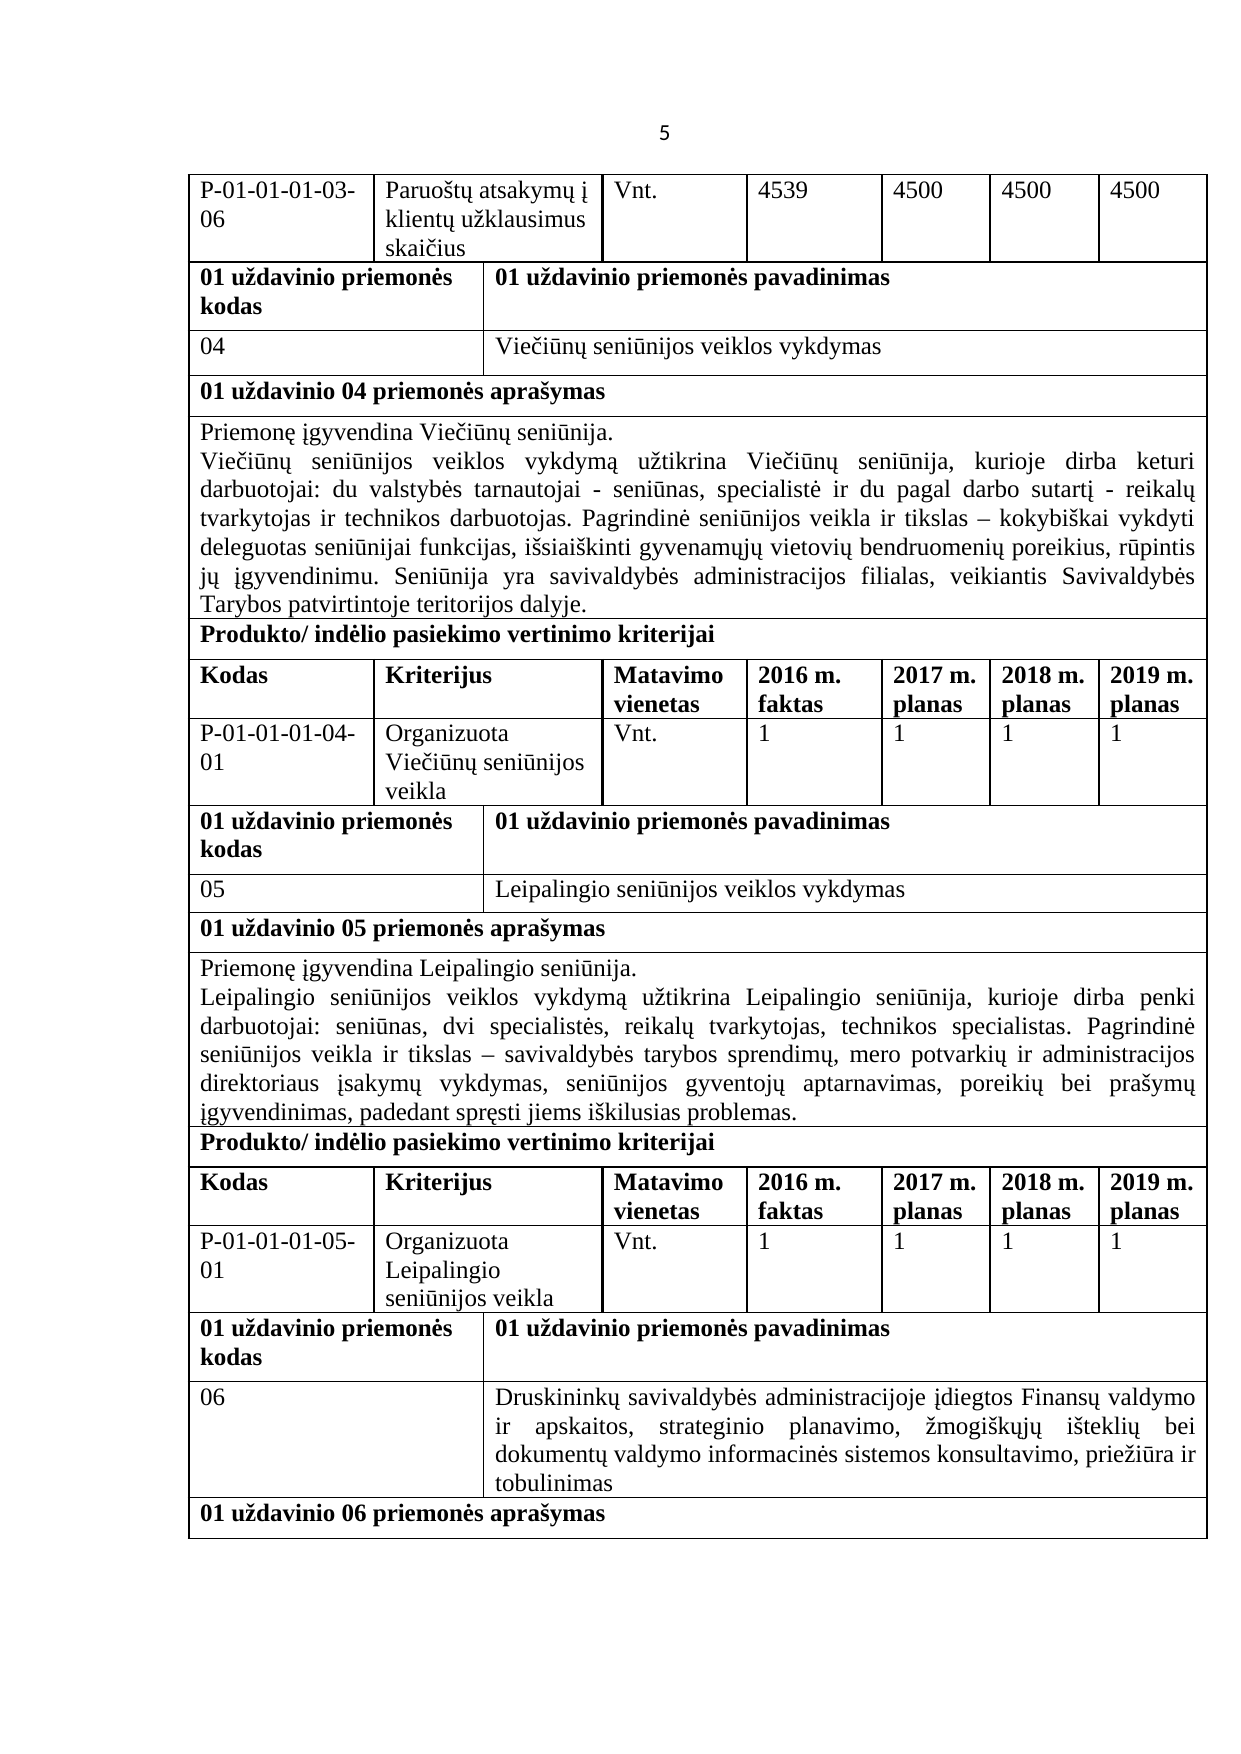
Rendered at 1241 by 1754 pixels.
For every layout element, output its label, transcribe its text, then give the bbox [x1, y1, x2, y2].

table_cell 2017 m. planas [883, 1168, 989, 1225]
table_cell 2018 m. planas [991, 660, 1098, 717]
table_cell 01 uždavinio priemonės pavadinimas [484, 263, 1206, 330]
table_cell 1 [1100, 1226, 1206, 1312]
table_cell Organizuota Leipalingio seniūnijos veikla [375, 1226, 601, 1312]
table_cell Kriterijus [375, 660, 601, 717]
table_cell 01 uždavinio priemonės pavadinimas [484, 1313, 1206, 1381]
table_cell 05 [190, 875, 483, 912]
table_cell Vnt. [604, 175, 746, 261]
table_cell 01 uždavinio 04 priemonės aprašymas [190, 376, 1206, 416]
table_cell Kriterijus [375, 1168, 601, 1225]
table_cell Viečiūnų seniūnijos veiklos vykdymas [484, 331, 1206, 375]
table_cell 4500 [991, 175, 1098, 261]
table_cell P-01-01-01-04-01 [190, 719, 373, 805]
table_cell 1 [883, 719, 989, 805]
table_cell Vnt. [604, 1226, 746, 1312]
table_cell 2019 m. planas [1100, 1168, 1206, 1225]
table_cell 2016 m. faktas [748, 1168, 881, 1225]
table_cell 2019 m. planas [1100, 660, 1206, 717]
table_cell Druskininkų savivaldybės administracijoje įdiegtos Finansų valdymo ir apskaitos, strateginio planavimo, žmogiškųjų išteklių bei dokumentų valdymo informacinės sistemos konsultavimo, priežiūra ir tobulinimas [484, 1382, 1206, 1497]
table_cell 1 [991, 719, 1098, 805]
table_cell Produkto/ indėlio pasiekimo vertinimo kriterijai [190, 619, 1206, 659]
table_cell 01 uždavinio priemonės kodas [190, 263, 483, 330]
table_cell Produkto/ indėlio pasiekimo vertinimo kriterijai [190, 1127, 1206, 1166]
table_cell 2018 m. planas [991, 1168, 1098, 1225]
table_cell 1 [991, 1226, 1098, 1312]
table_cell 1 [748, 719, 881, 805]
table_cell Priemonę įgyvendina Viečiūnų seniūnija. Viečiūnų seniūnijos veiklos vykdymą užtikrina Viečiūnų seniūnija, kurioje dirba keturi darbuotojai: du valstybės tarnautojai - seniūnas, specialistė ir du pagal darbo sutartį - reikalų tvarkytojas ir technikos darbuotojas. Pagrindinė seniūnijos veikla ir tikslas – kokybiškai vykdyti deleguotas seniūnijai funkcijas, išsiaiškinti gyvenamųjų vietovių bendruomenių poreikius, rūpintis jų įgyvendinimu. Seniūnija yra savivaldybės administracijos filialas, veikiantis Savivaldybės Tarybos patvirtintoje teritorijos dalyje. [190, 417, 1206, 618]
table_cell 2016 m. faktas [748, 660, 881, 717]
table_cell Vnt. [604, 719, 746, 805]
table_cell 4500 [1100, 175, 1206, 261]
table_cell 2017 m. planas [883, 660, 989, 717]
table_cell 1 [748, 1226, 881, 1312]
table_cell 04 [190, 331, 483, 375]
table_cell 01 uždavinio priemonės kodas [190, 806, 483, 873]
table_cell P-01-01-01-05-01 [190, 1226, 373, 1312]
table_cell Priemonę įgyvendina Leipalingio seniūnija. Leipalingio seniūnijos veiklos vykdymą užtikrina Leipalingio seniūnija, kurioje dirba penki darbuotojai: seniūnas, dvi specialistės, reikalų tvarkytojas, technikos specialistas. Pagrindinė seniūnijos veikla ir tikslas – savivaldybės tarybos sprendimų, mero potvarkių ir administracijos direktoriaus įsakymų vykdymas, seniūnijos gyventojų aptarnavimas, poreikių bei prašymų įgyvendinimas, padedant spręsti jiems iškilusias problemas. [190, 953, 1206, 1126]
table_cell 4500 [883, 175, 989, 261]
table_cell P-01-01-01-03-06 [190, 175, 373, 261]
table_cell Kodas [190, 660, 373, 717]
table_cell Kodas [190, 1168, 373, 1225]
table_cell 1 [883, 1226, 989, 1312]
table_cell 4539 [748, 175, 881, 261]
table_cell 06 [190, 1382, 483, 1497]
table_cell Matavimo vienetas [604, 660, 746, 717]
table_cell Paruoštų atsakymų į klientų užklausimus skaičius [375, 175, 601, 261]
table_cell Organizuota Viečiūnų seniūnijos veikla [375, 719, 601, 805]
table_cell 01 uždavinio 06 priemonės aprašymas [190, 1498, 1206, 1538]
table_cell 01 uždavinio 05 priemonės aprašymas [190, 913, 1206, 952]
table_cell 01 uždavinio priemonės kodas [190, 1313, 483, 1381]
table_cell 01 uždavinio priemonės pavadinimas [484, 806, 1206, 873]
table_cell 1 [1100, 719, 1206, 805]
table_cell Leipalingio seniūnijos veiklos vykdymas [484, 875, 1206, 912]
table_cell Matavimo vienetas [604, 1168, 746, 1225]
